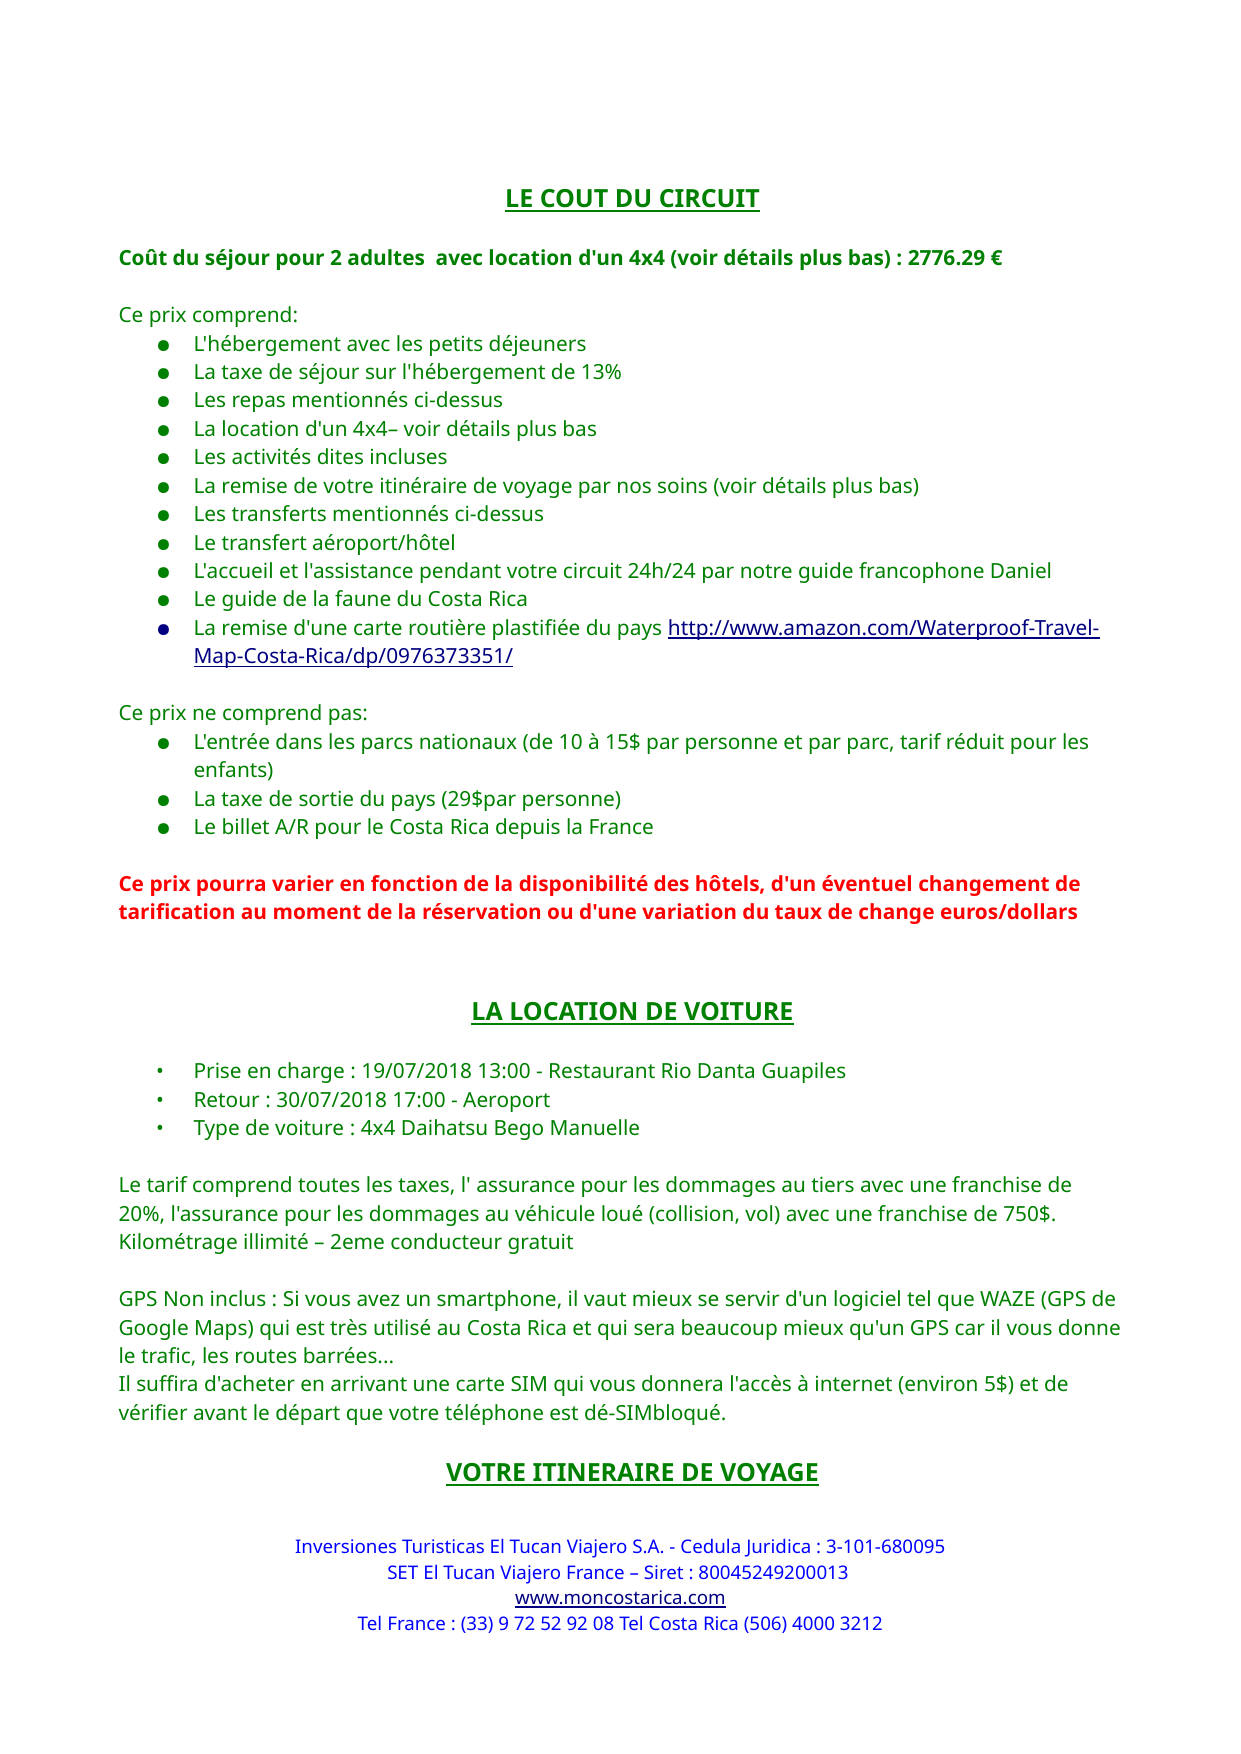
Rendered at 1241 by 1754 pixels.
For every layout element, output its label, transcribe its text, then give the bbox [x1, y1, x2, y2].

list Les repas mentionnés ci-dessus [156, 386, 1122, 414]
list La remise de votre itinéraire de voyage par nos soins (voir détails plus bas) [156, 471, 1122, 499]
text Le tarif comprend toutes les taxes, l' assurance pour les dommages au tiers avec une franchise de 20%, l'assurance pour les dommages au véhicule loué (collision, vol) avec une franchise de 750$. [118, 1171, 1122, 1227]
list Les transferts mentionnés ci-dessus [156, 499, 1122, 528]
text LA LOCATION DE VOITURE [118, 994, 1146, 1028]
list La taxe de sortie du pays (29$par personne) [156, 784, 1122, 812]
list La taxe de séjour sur l'hébergement de 13% [156, 357, 1122, 386]
list Le billet A/R pour le Costa Rica depuis la France [156, 812, 1122, 841]
list Type de voiture : 4x4 Daihatsu Bego Manuelle [156, 1113, 1122, 1142]
list Prise en charge : 19/07/2018 13:00 - Restaurant Rio Danta Guapiles [156, 1056, 1122, 1085]
list L'accueil et l'assistance pendant votre circuit 24h/24 par notre guide francophone Daniel [156, 556, 1122, 584]
list La location d'un 4x4– voir détails plus bas [156, 414, 1122, 442]
list Retour : 30/07/2018 17:00 - Aeroport [156, 1085, 1122, 1113]
list L'hébergement avec les petits déjeuners [156, 329, 1122, 357]
text Ce prix ne comprend pas: [118, 698, 1122, 727]
list La remise d'une carte routière plastifiée du pays http://www.amazon.com/Waterproof-Travel-Map-Costa-Rica/dp/0976373351/ [156, 613, 1122, 670]
text Kilométrage illimité – 2eme conducteur gratuit [118, 1227, 1122, 1256]
list Les activités dites incluses [156, 442, 1122, 471]
text Coût du séjour pour 2 adultes avec location d'un 4x4 (voir détails plus bas) : 2776.29 € [118, 243, 1122, 272]
text Ce prix comprend: [118, 300, 1122, 329]
text LE COUT DU CIRCUIT [118, 181, 1146, 215]
list L'entrée dans les parcs nationaux (de 10 à 15$ par personne et par parc, tarif réduit pour les enfants) [156, 727, 1122, 784]
list Le transfert aéroport/hôtel [156, 528, 1122, 556]
text GPS Non inclus : Si vous avez un smartphone, il vaut mieux se servir d'un logiciel tel que WAZE (GPS de Google Maps) qui est très utilisé au Costa Rica et qui sera beaucoup mieux qu'un GPS car il vous donne le trafic, les routes barrées... Il suffira d'acheter en arrivant une carte SIM qui vous donnera l'accès à internet (environ 5$) et de vérifier avant le départ que votre téléphone est dé-SIMbloqué. [118, 1284, 1122, 1426]
list Le guide de la faune du Costa Rica [156, 584, 1122, 613]
text Ce prix pourra varier en fonction de la disponibilité des hôtels, d'un éventuel changement de tarification au moment de la réservation ou d'une variation du taux de change euros/dollars [118, 869, 1122, 926]
text VOTRE ITINERAIRE DE VOYAGE [118, 1455, 1146, 1489]
